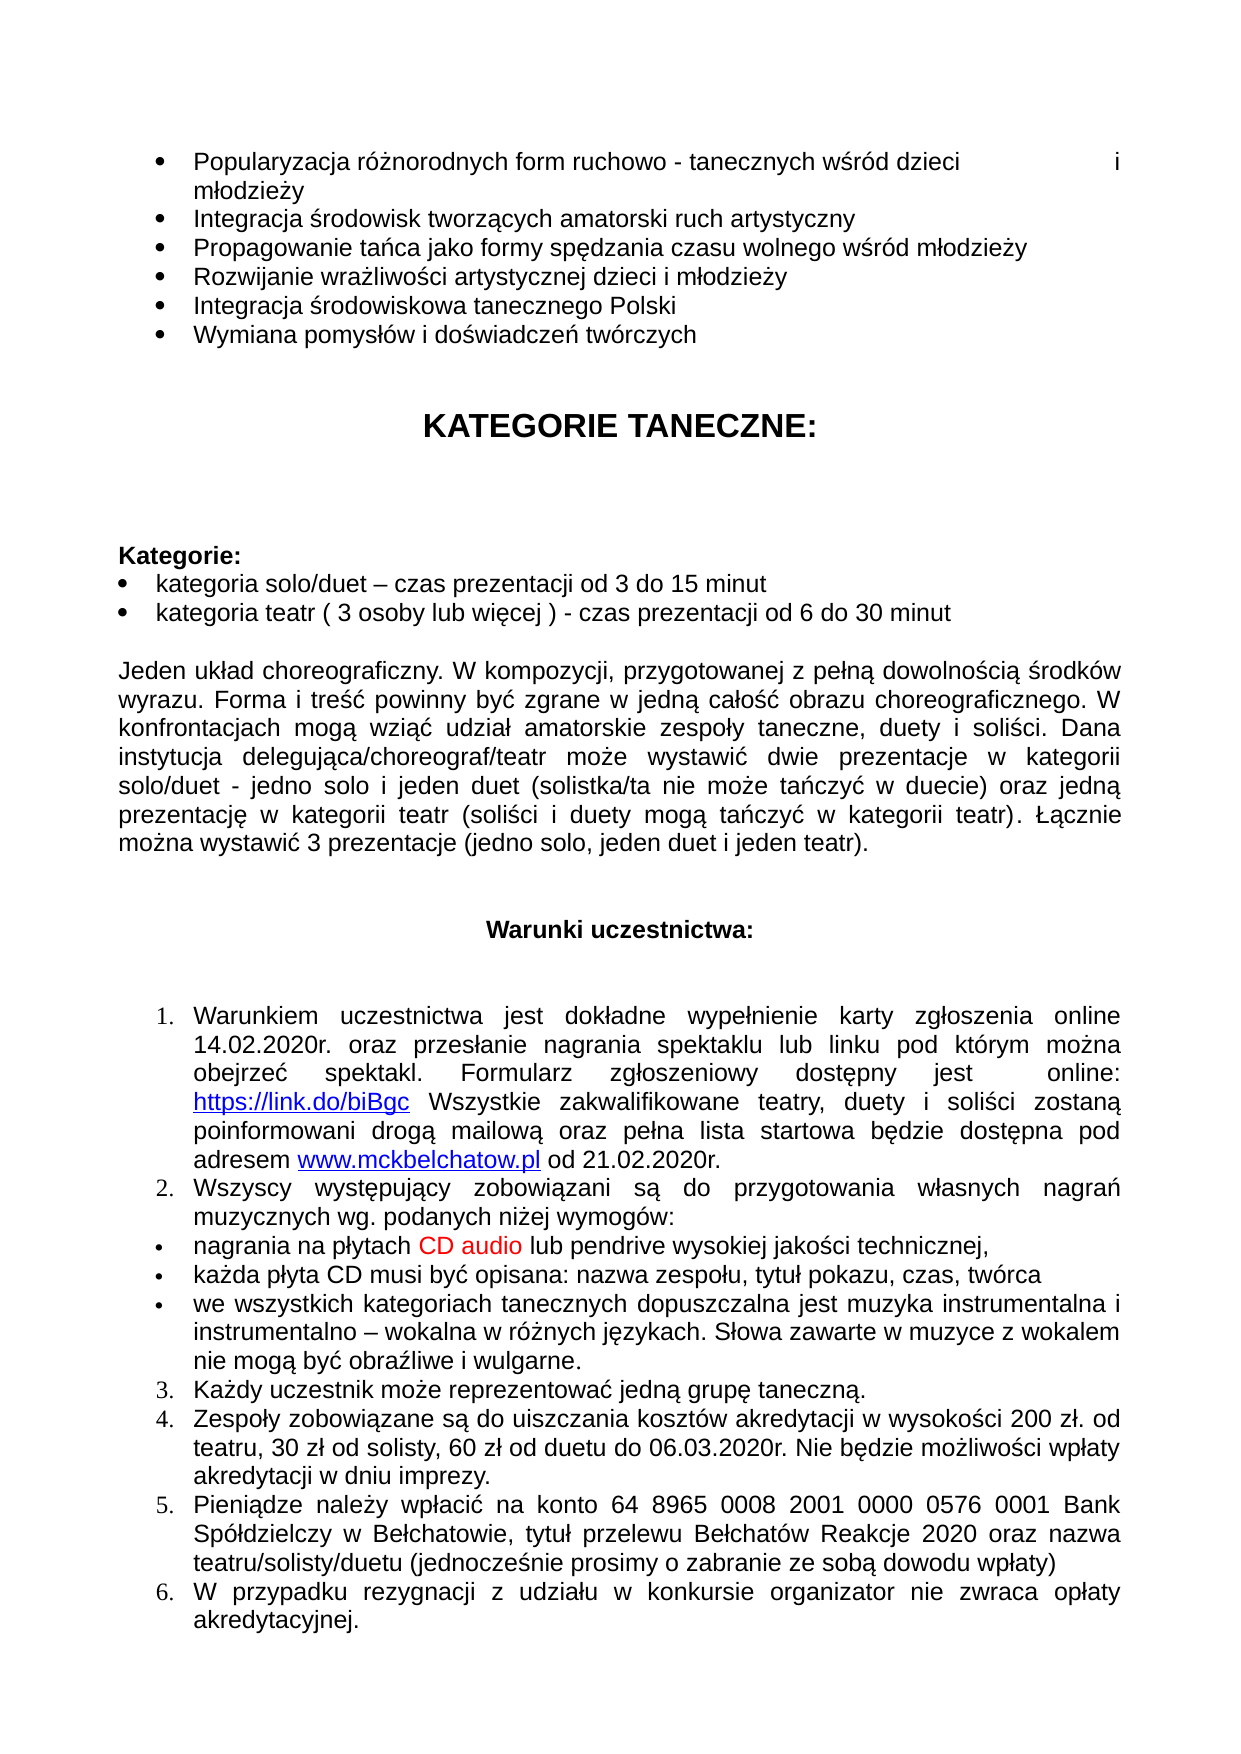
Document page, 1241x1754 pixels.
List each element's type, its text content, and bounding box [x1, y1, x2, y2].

text KATEGORIE TANECZNE: [118, 406, 1122, 445]
list kategoria solo/duet – czas prezentacji od 3 do 15 minut [118, 569, 1122, 598]
list Popularyzacja różnorodnych form ruchowo - tanecznych wśród dzieci i młodzieży [156, 147, 1122, 204]
list Pieniądze należy wpłacić na konto 64 8965 0008 2001 0000 0576 0001 Bank Spółdzielczy w Bełchatowie, tytuł przelewu Bełchatów Reakcje 2020 oraz nazwa teatru/solisty/duetu (jednocześnie prosimy o zabranie ze sobą dowodu wpłaty) [156, 1490, 1122, 1576]
list Propagowanie tańca jako formy spędzania czasu wolnego wśród młodzieży [156, 233, 1122, 262]
list kategoria teatr ( 3 osoby lub więcej ) - czas prezentacji od 6 do 30 minut [118, 598, 1122, 627]
list nagrania na płytach CD audio lub pendrive wysokiej jakości technicznej, [156, 1231, 1122, 1260]
list Zespoły zobowiązane są do uiszczania kosztów akredytacji w wysokości 200 zł. od teatru, 30 zł od solisty, 60 zł od duetu do 06.03.2020r. Nie będzie możliwości wpłaty akredytacji w dniu imprezy. [156, 1404, 1122, 1490]
list Wymiana pomysłów i doświadczeń twórczych [156, 320, 1122, 349]
list we wszystkich kategoriach tanecznych dopuszczalna jest muzyka instrumentalna i instrumentalno – wokalna w różnych językach. Słowa zawarte w muzyce z wokalem nie mogą być obraźliwe i wulgarne. [156, 1288, 1122, 1375]
text Kategorie: [118, 541, 1122, 569]
text Jeden układ choreograficzny. W kompozycji, przygotowanej z pełną dowolnością środków wyrazu. Forma i treść powinny być zgrane w jedną całość obrazu choreograficznego. W konfrontacjach mogą wziąć udział amatorskie zespoły taneczne, duety i soliści. Dana instytucja delegująca/choreograf/teatr może wystawić dwie prezentacje w kategorii solo/duet - jedno solo i jeden duet (solistka/ta nie może tańczyć w duecie) oraz jedną prezentację w kategorii teatr (soliści i duety mogą tańczyć w kategorii teatr). Łącznie można wystawić 3 prezentacje (jedno solo, jeden duet i jeden teatr). [118, 656, 1122, 857]
list Warunkiem uczestnictwa jest dokładne wypełnienie karty zgłoszenia online 14.02.2020r. oraz przesłanie nagrania spektaklu lub linku pod którym można obejrzeć spektakl. Formularz zgłoszeniowy dostępny jest online: https://link.do/biBgc Wszystkie zakwalifikowane teatry, duety i soliści zostaną poinformowani drogą mailową oraz pełna lista startowa będzie dostępna pod adresem www.mckbelchatow.pl od 21.02.2020r. [156, 1001, 1122, 1173]
text Warunki uczestnictwa: [118, 914, 1122, 943]
list każda płyta CD musi być opisana: nazwa zespołu, tytuł pokazu, czas, twórca [156, 1260, 1122, 1288]
list Rozwijanie wrażliwości artystycznej dzieci i młodzieży [156, 262, 1122, 291]
list Każdy uczestnik może reprezentować jedną grupę taneczną. [156, 1375, 1122, 1404]
list W przypadku rezygnacji z udziału w konkursie organizator nie zwraca opłaty akredytacyjnej. [156, 1576, 1122, 1634]
list Integracja środowisk tworzących amatorski ruch artystyczny [156, 204, 1122, 233]
list Integracja środowiskowa tanecznego Polski [156, 291, 1122, 320]
list Wszyscy występujący zobowiązani są do przygotowania własnych nagrań muzycznych wg. podanych niżej wymogów: [156, 1173, 1122, 1231]
